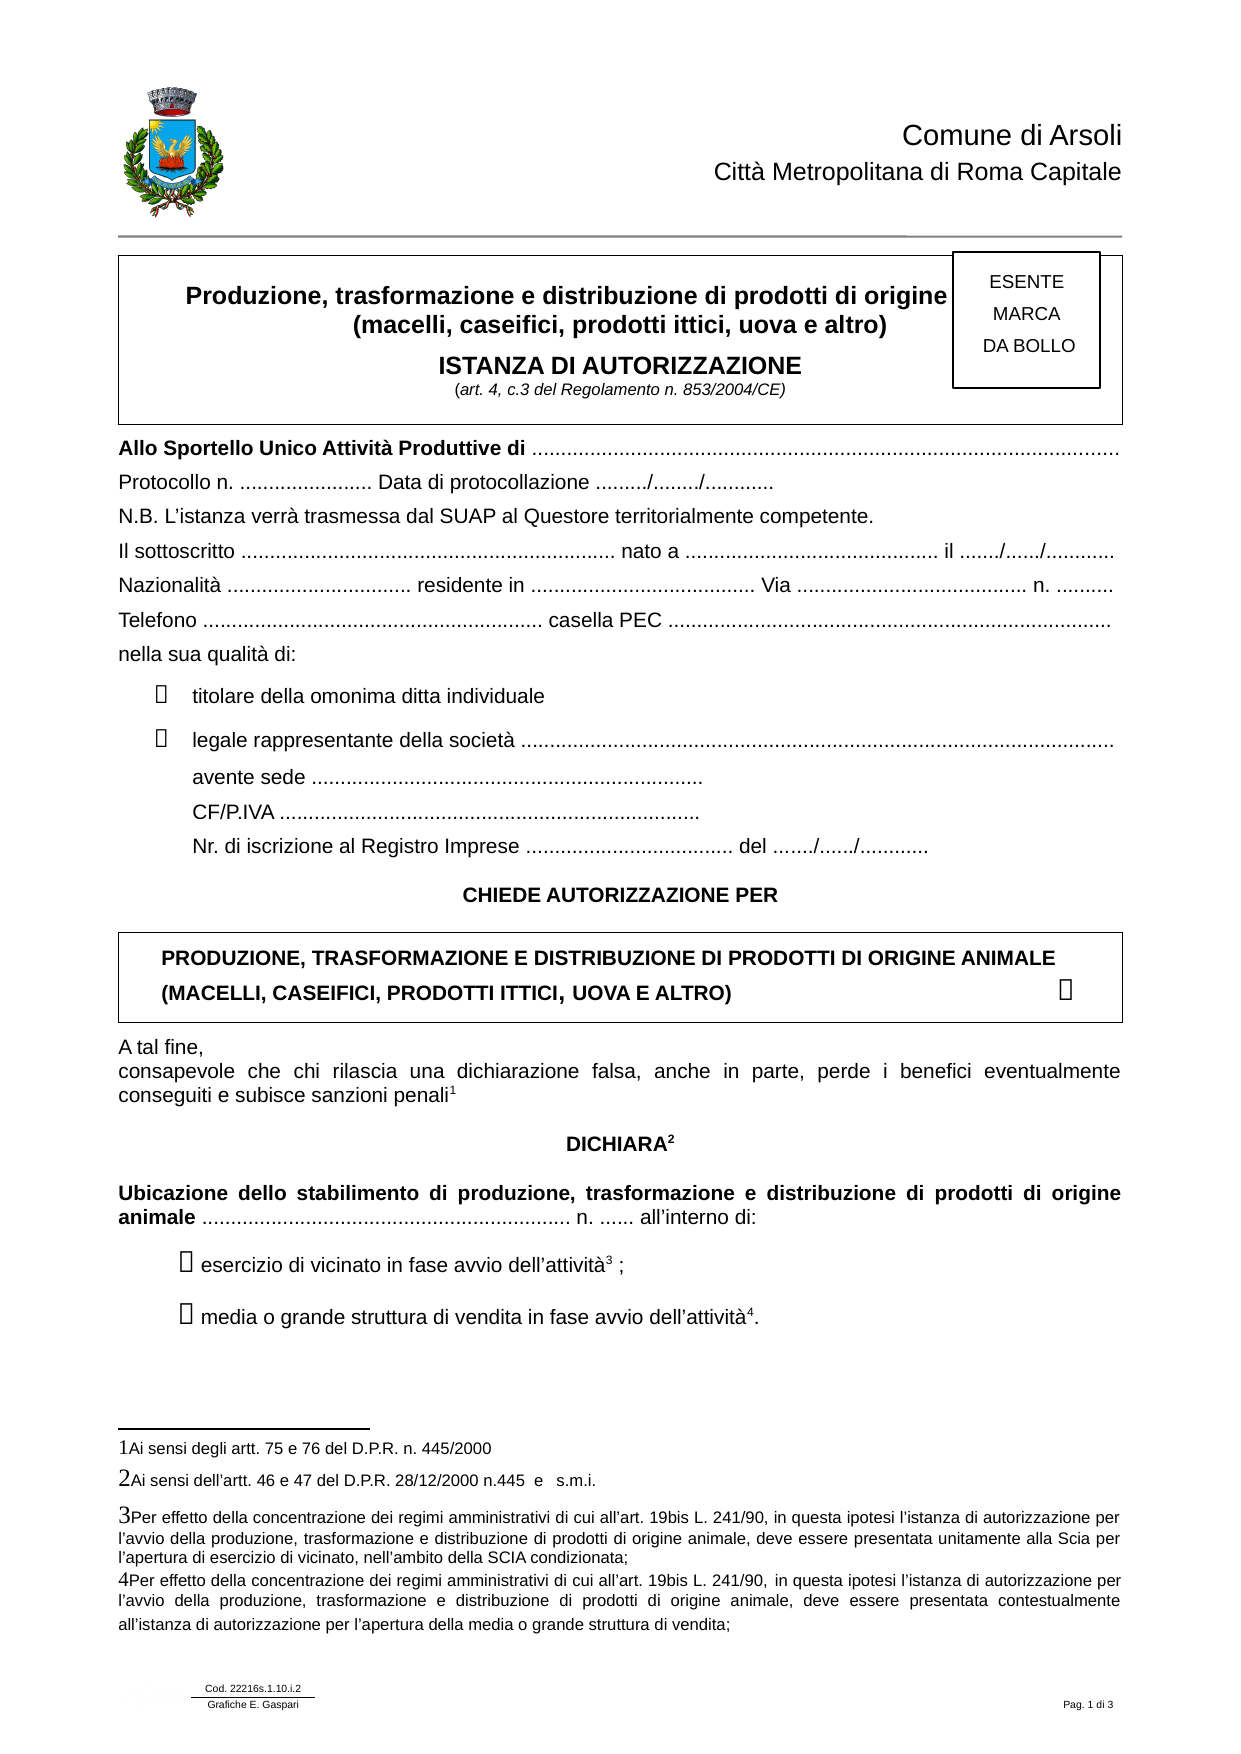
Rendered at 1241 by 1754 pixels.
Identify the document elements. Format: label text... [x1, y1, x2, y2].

text CF/P.IVA ......................................................................... [192, 799, 1122, 823]
text  esercizio di vicinato in fase avvio dell’attività ; [177, 1241, 1122, 1281]
text consapevole che chi rilascia una dichiarazione falsa, anche in parte, perde i benefici eventualmente conseguiti e subisce sanzioni penali [118, 1059, 1122, 1107]
text  titolare della omonima ditta individuale [153, 676, 1122, 710]
text Per effetto della concentrazione dei regimi amministrativi di cui all’art. 19bis L. 241/90, in questa ipotesi l’istanza di autorizzazione per l’avvio della produzione, trasformazione e distribuzione di prodotti di origine animale, deve essere presentata unitamente alla Scia per l’apertura di esercizio di vicinato, nell’ambito della SCIA condizionata; [118, 1500, 1122, 1567]
text CHIEDE AUTORIZZAZIONE PER [118, 883, 1122, 907]
text  media o grande struttura di vendita in fase avvio dell’attività. [177, 1293, 1122, 1333]
text Comune di Arsoli [224, 118, 1122, 152]
text nella sua qualità di: [118, 642, 1122, 666]
text avente sede .................................................................... [192, 765, 1122, 789]
text Ai sensi degli artt. 75 e 76 del D.P.R. n. 445/2000 [118, 1435, 1122, 1459]
text DICHIARA [157, 1132, 1083, 1156]
table_header PRODUZIONE, TRASFORMAZIONE E DISTRIBUZIONE DI PRODOTTI DI ORIGINE ANIMALE (MACELLI, CASEIFICI, PRODOTTI ITTICI, UOVA E ALTRO)  [119, 933, 1122, 1022]
table_header Produzione, trasformazione e distribuzione di prodotti di origine animale (macelli, caseifici, prodotti ittici, uova e altro) ISTANZA DI AUTORIZZAZIONE (art. 4, c.3 del Regolamento n. 853/2004/CE) [119, 256, 1122, 424]
text Telefono ........................................................... casella PEC ............................................................................. [118, 607, 1122, 631]
text Protocollo n. ....................... Data di protocollazione ........./......../............ [118, 470, 1122, 494]
text N.B. L’istanza verrà trasmessa dal SUAP al Questore territorialmente competente. [118, 504, 1122, 528]
text Nr. di iscrizione al Registro Imprese .................................... del ......./....../............ [192, 834, 1122, 858]
text A tal fine, [118, 1035, 1122, 1059]
picture [122, 87, 224, 219]
text  legale rappresentante della società ....................................................................................................... [153, 721, 1122, 755]
text Per effetto della concentrazione dei regimi amministrativi di cui all’art. 19bis L. 241/90, in questa ipotesi l’istanza di autorizzazione per l’avvio della produzione, trasformazione e distribuzione di prodotti di origine animale, deve essere presentata contestualmente all’istanza di autorizzazione per l’apertura della media o grande struttura di vendita; [118, 1567, 1122, 1636]
text Ubicazione dello stabilimento di produzione, trasformazione e distribuzione di prodotti di origine animale ................................................................ n. ...... all’interno di: [118, 1181, 1122, 1229]
text Il sottoscritto ................................................................. nato a ............................................ il ......./....../............ [118, 539, 1122, 563]
text Nazionalità ................................ residente in ....................................... Via ........................................ n. .......... [118, 573, 1122, 597]
text Città Metropolitana di Roma Capitale [224, 157, 1122, 185]
text Ai sensi dell’artt. 46 e 47 del D.P.R. 28/12/2000 n.445 e s.m.i. [118, 1463, 1122, 1492]
text Allo Sportello Unico Attività Produttive di [118, 436, 1122, 459]
